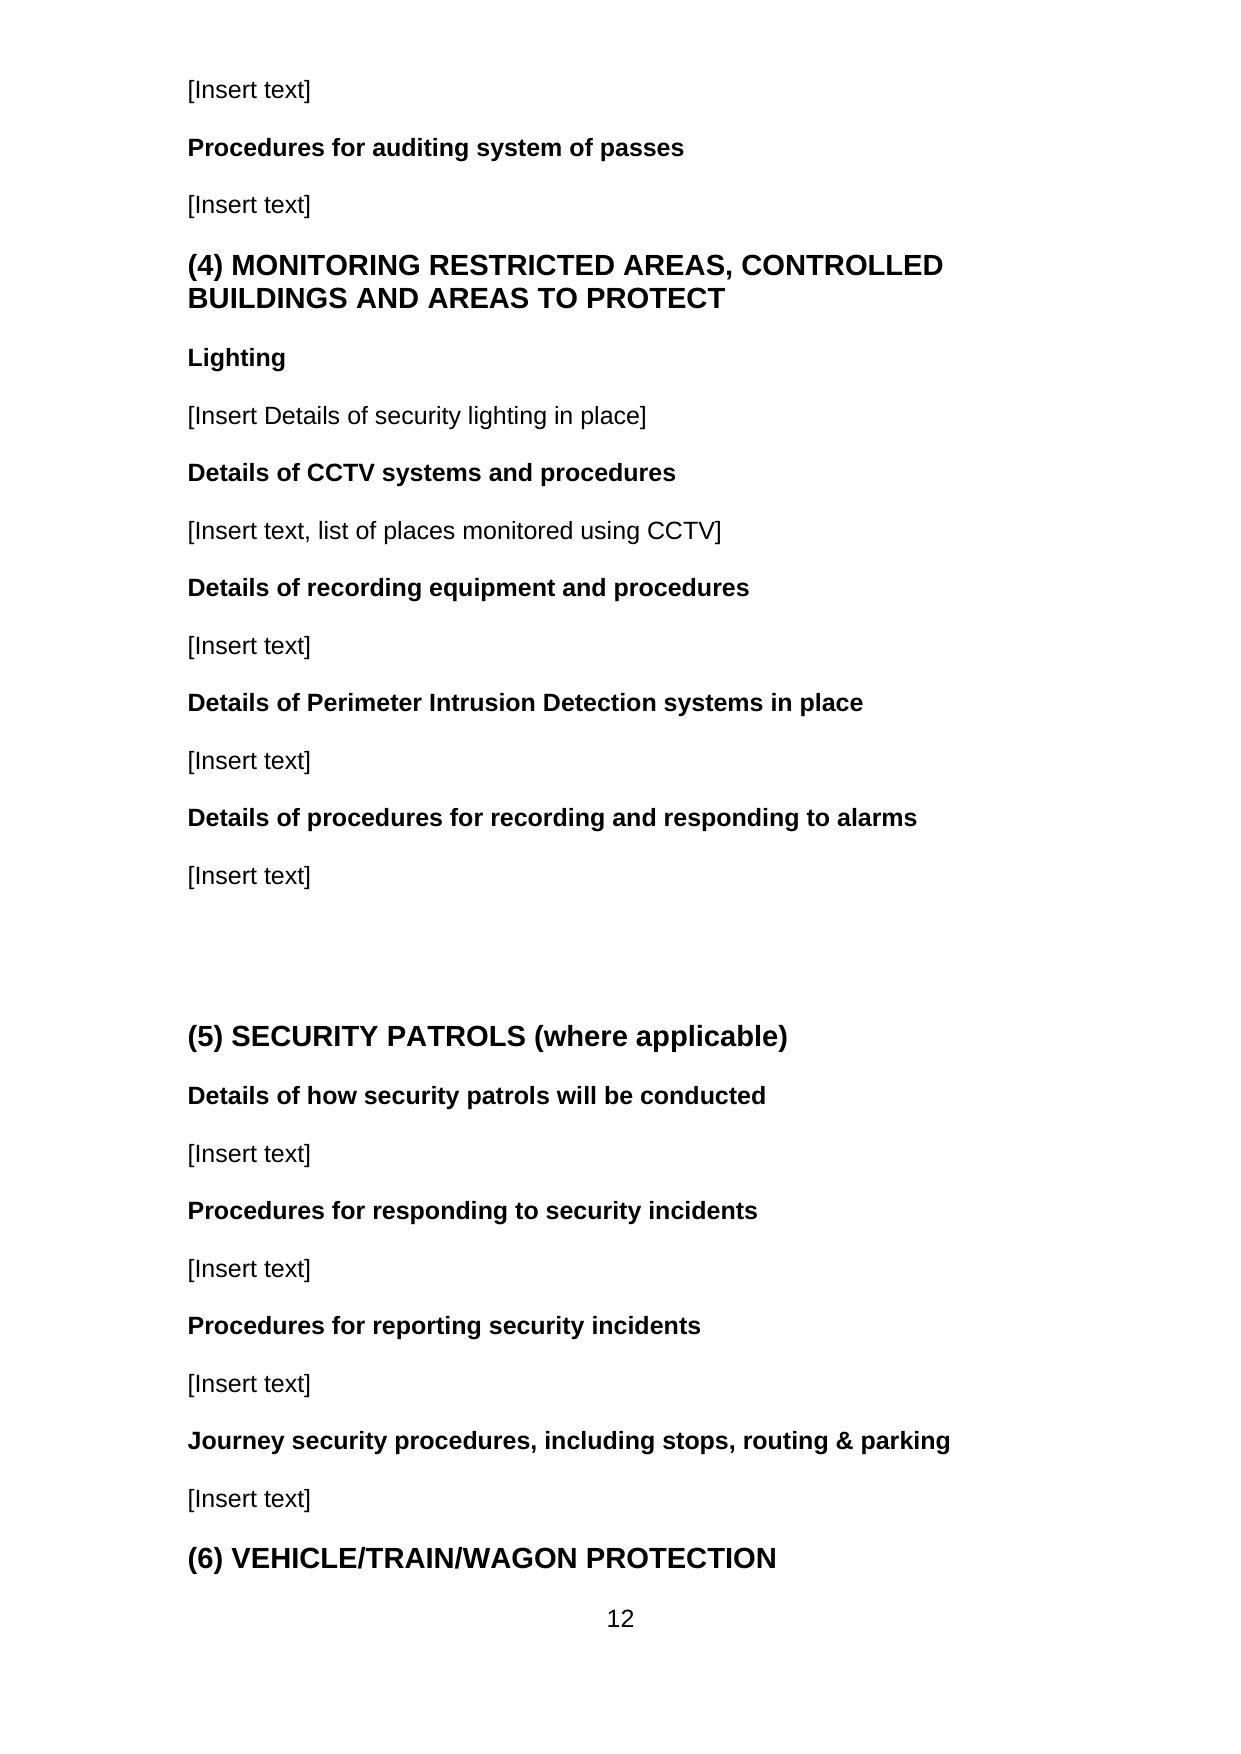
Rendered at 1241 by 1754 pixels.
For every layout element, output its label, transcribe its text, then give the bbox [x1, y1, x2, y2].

text [Insert text] [187, 190, 1053, 219]
text [Insert Details of security lighting in place] [187, 401, 1053, 429]
text Details of how security patrols will be conducted [187, 1081, 1053, 1110]
text (4) MONITORING RESTRICTED AREAS, CONTROLLED BUILDINGS AND AREAS TO PROTECT [187, 247, 1053, 314]
text Details of procedures for recording and responding to alarms [187, 803, 1053, 832]
text [Insert text, list of places monitored using CCTV] [187, 516, 1053, 544]
text (5) SECURITY PATROLS (where applicable) [187, 1019, 1053, 1052]
text [Insert text] [187, 1139, 1053, 1167]
text [Insert text] [187, 75, 1053, 104]
text [Insert text] [187, 1484, 1053, 1512]
text Procedures for auditing system of passes [187, 132, 1053, 161]
text [Insert text] [187, 746, 1053, 774]
text [Insert text] [187, 631, 1053, 659]
text Details of recording equipment and procedures [187, 573, 1053, 602]
text Details of Perimeter Intrusion Detection systems in place [187, 688, 1053, 717]
text Details of CCTV systems and procedures [187, 458, 1053, 487]
text [Insert text] [187, 1369, 1053, 1397]
text [Insert text] [187, 1254, 1053, 1282]
text Procedures for responding to security incidents [187, 1196, 1053, 1225]
text Journey security procedures, including stops, routing & parking [187, 1426, 1053, 1455]
text Procedures for reporting security incidents [187, 1311, 1053, 1340]
text (6) VEHICLE/TRAIN/WAGON PROTECTION [187, 1541, 1053, 1575]
text Lighting [187, 343, 1053, 372]
text [Insert text] [187, 861, 1053, 889]
